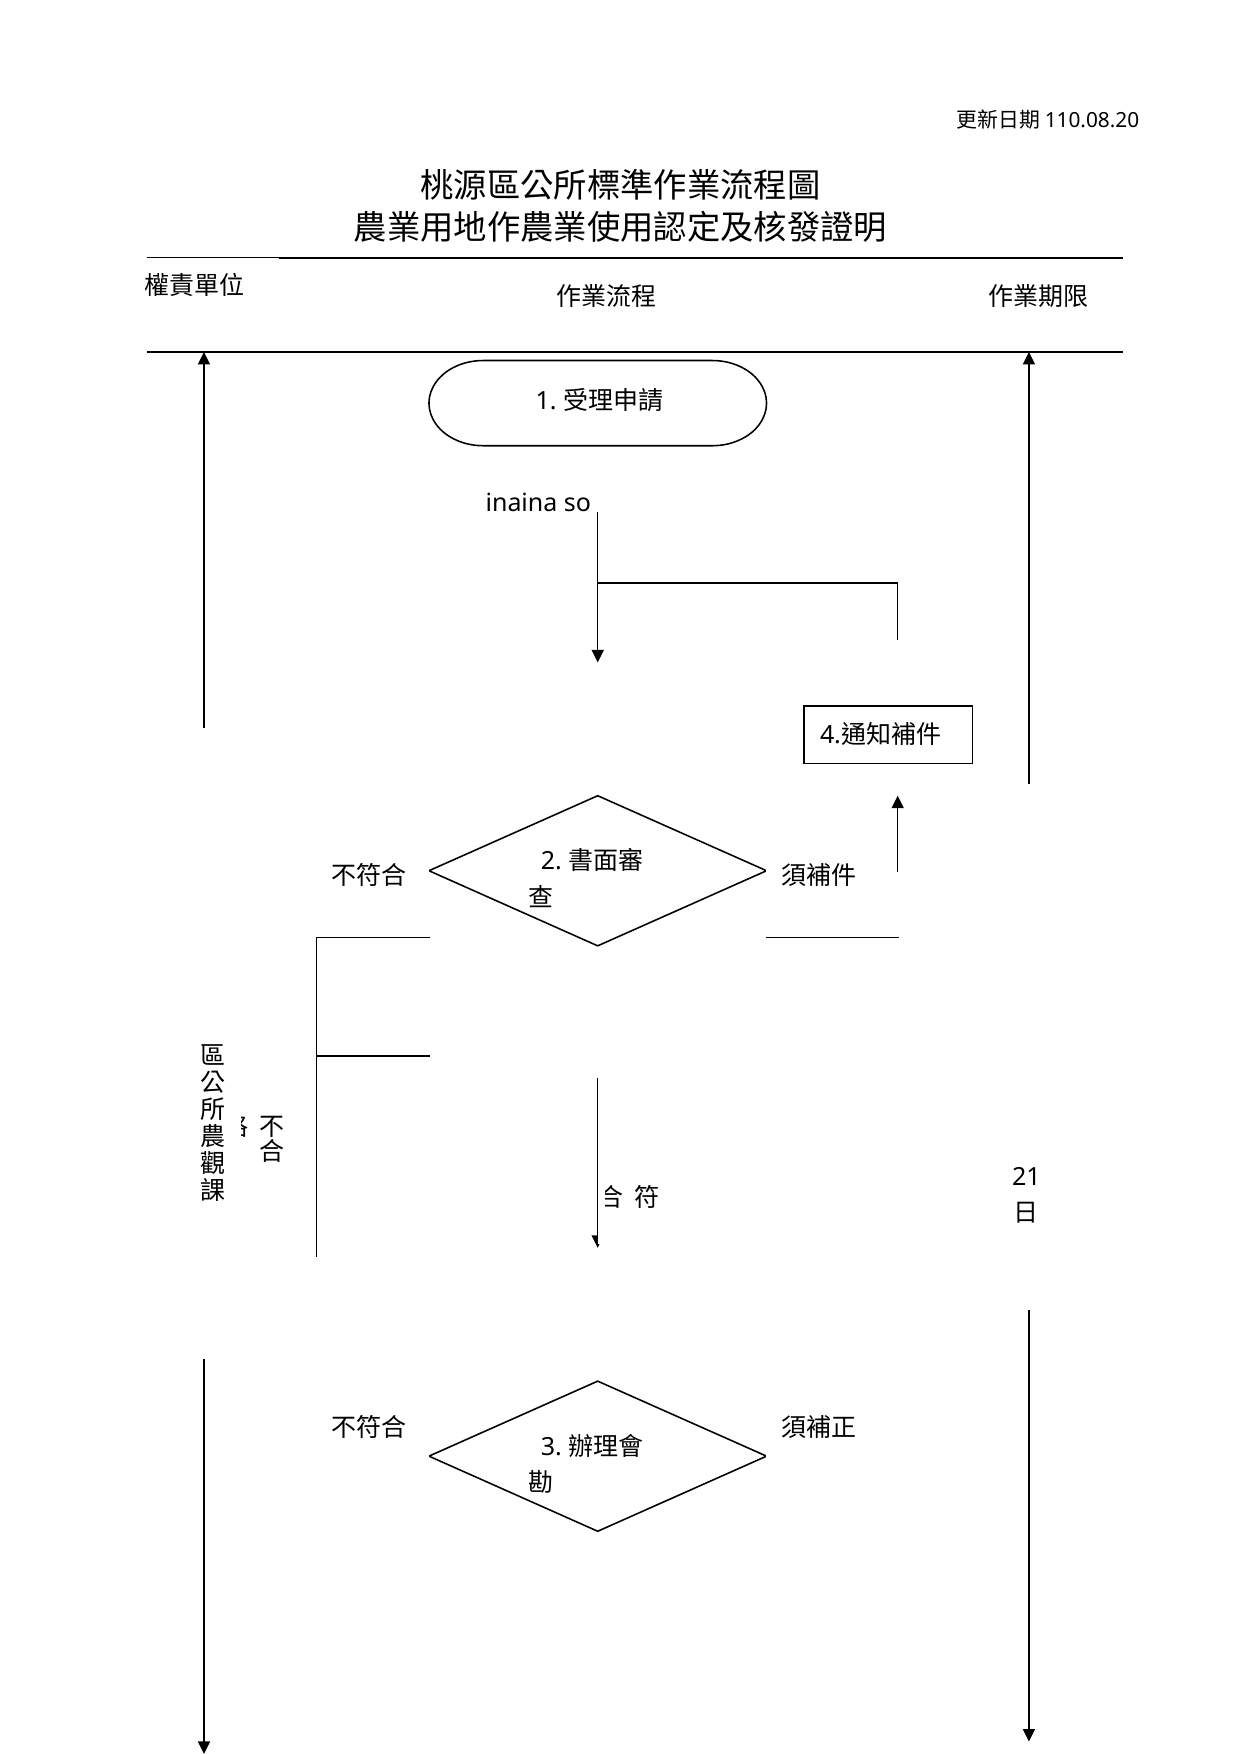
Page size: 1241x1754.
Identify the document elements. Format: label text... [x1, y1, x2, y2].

text 須補正 [782, 1407, 864, 1444]
text 不合格 [241, 1113, 290, 1176]
text 4.通知補件 [820, 714, 957, 751]
text 權責單位 [144, 266, 264, 302]
text 作業流程 [557, 276, 695, 312]
text 21 [1007, 1158, 1045, 1192]
text 不符合 [332, 855, 414, 892]
text 桃源區公所標準作業流程圖 [148, 164, 1092, 206]
text 日 [1007, 1192, 1045, 1228]
text 更新日期 110.08.20 [957, 103, 1151, 134]
text 不符合 [332, 1407, 414, 1444]
text 須補件 [782, 855, 864, 892]
text 作業期限 [988, 276, 1108, 312]
text 符合 [605, 1184, 665, 1228]
text [941, 96, 1166, 152]
text 區公所農觀課 [192, 1042, 234, 1237]
text 農業用地作農業使用認定及核發證明 [148, 206, 1092, 248]
